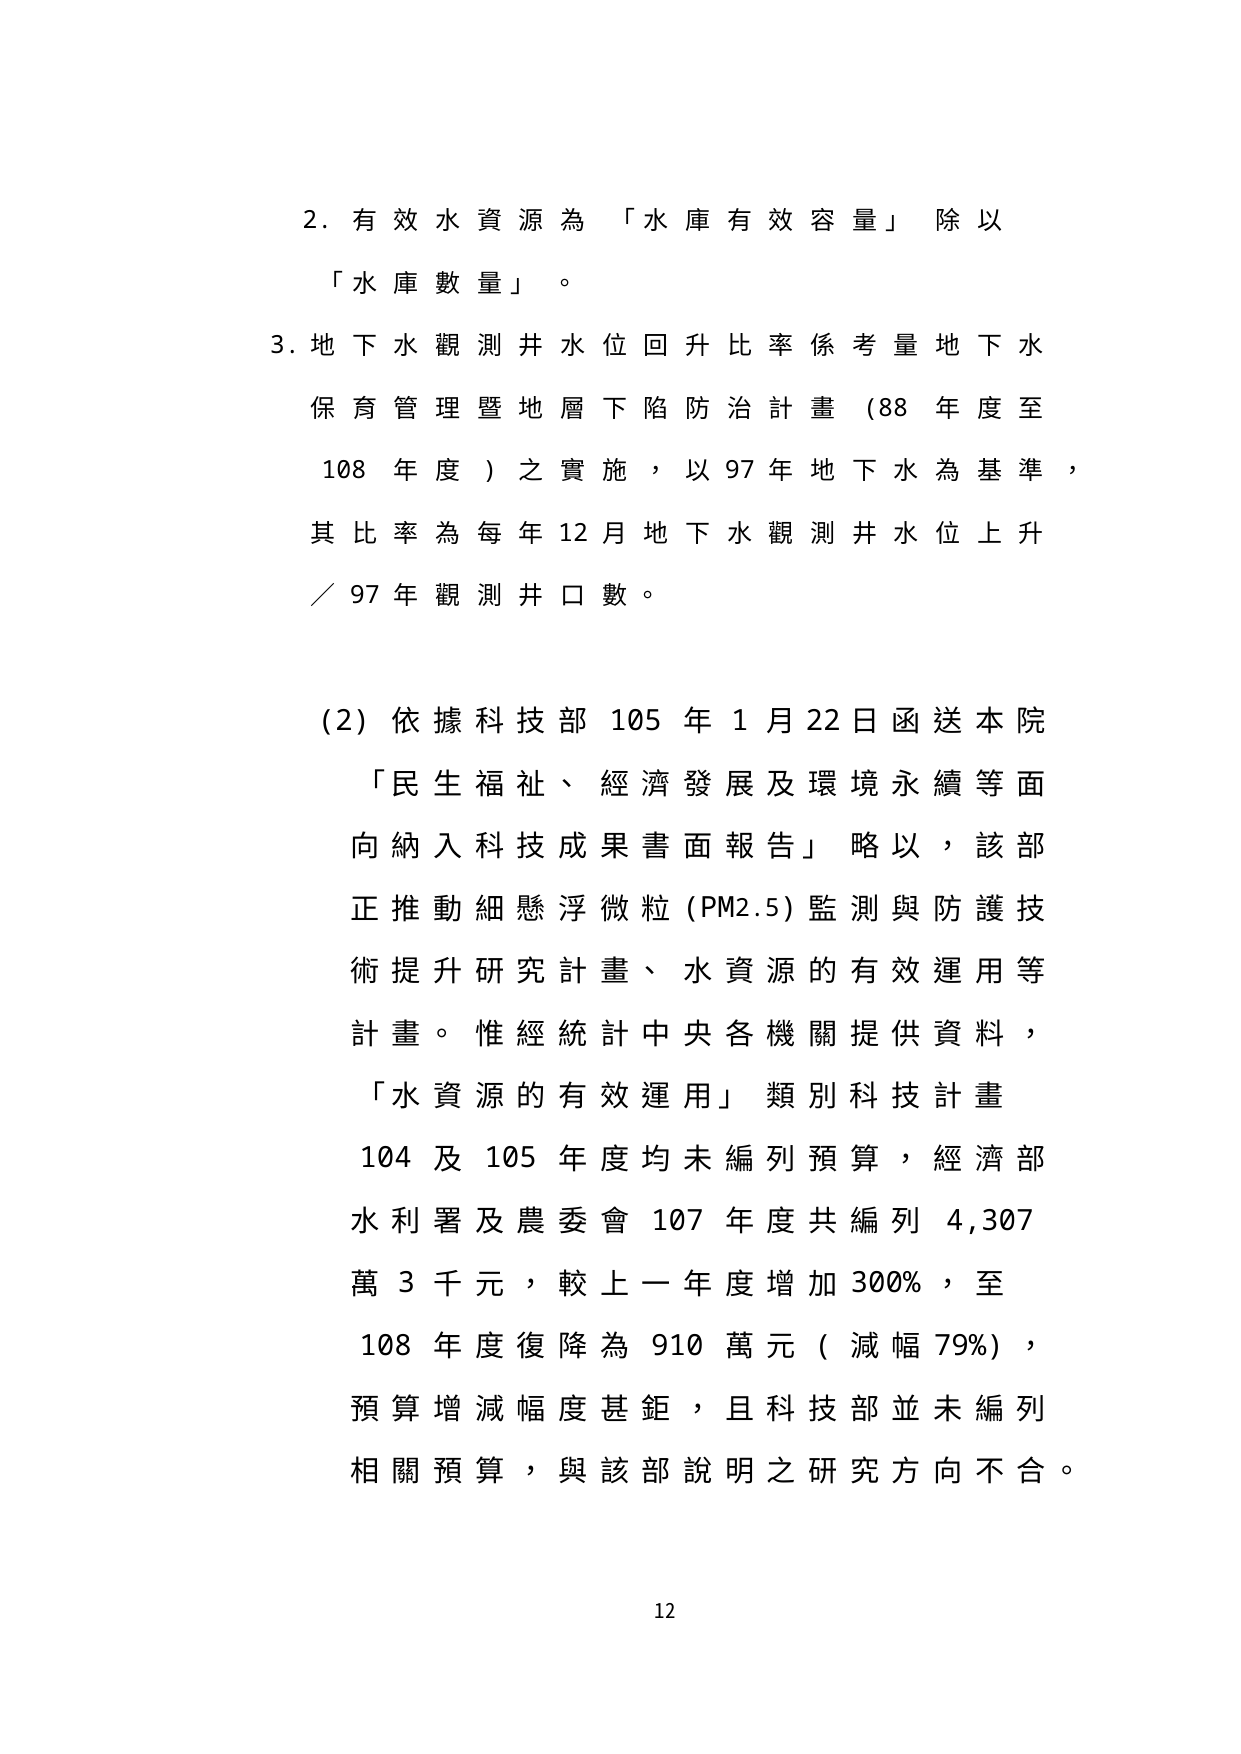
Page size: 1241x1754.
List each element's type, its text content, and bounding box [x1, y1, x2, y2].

text (2)依據科技部105年1月22日函送本院「民生福祉、經濟發展及環境永續等面向納入科技成果書面報告」略以，該部正推動細懸浮微粒(PM2.5)監測與防護技術提升研究計畫、水資源的有效運用等計畫。惟經統計中央各機關提供資料，「水資源的有效運用」類別科技計畫104及105年度均未編列預算，經濟部水利署及農委會107年度共編列4,307萬3千元，較上一年度增加300%，至108年度復降為910萬元(減幅79%)，預算增減幅度甚鉅，且科技部並未編列相關預算，與該部說明之研究方向不合。 [295, 677, 1052, 1490]
text 2.有效水資源為「水庫有效容量」除以「水庫數量」。 [228, 177, 1052, 302]
text 3.地下水觀測井水位回升比率係考量地下水保育管理暨地層下陷防治計畫(88年度至108年度)之實施，以97年地下水為基準，其比率為每年12月地下水觀測井水位上升∕97年觀測井口數。 [177, 302, 1052, 615]
